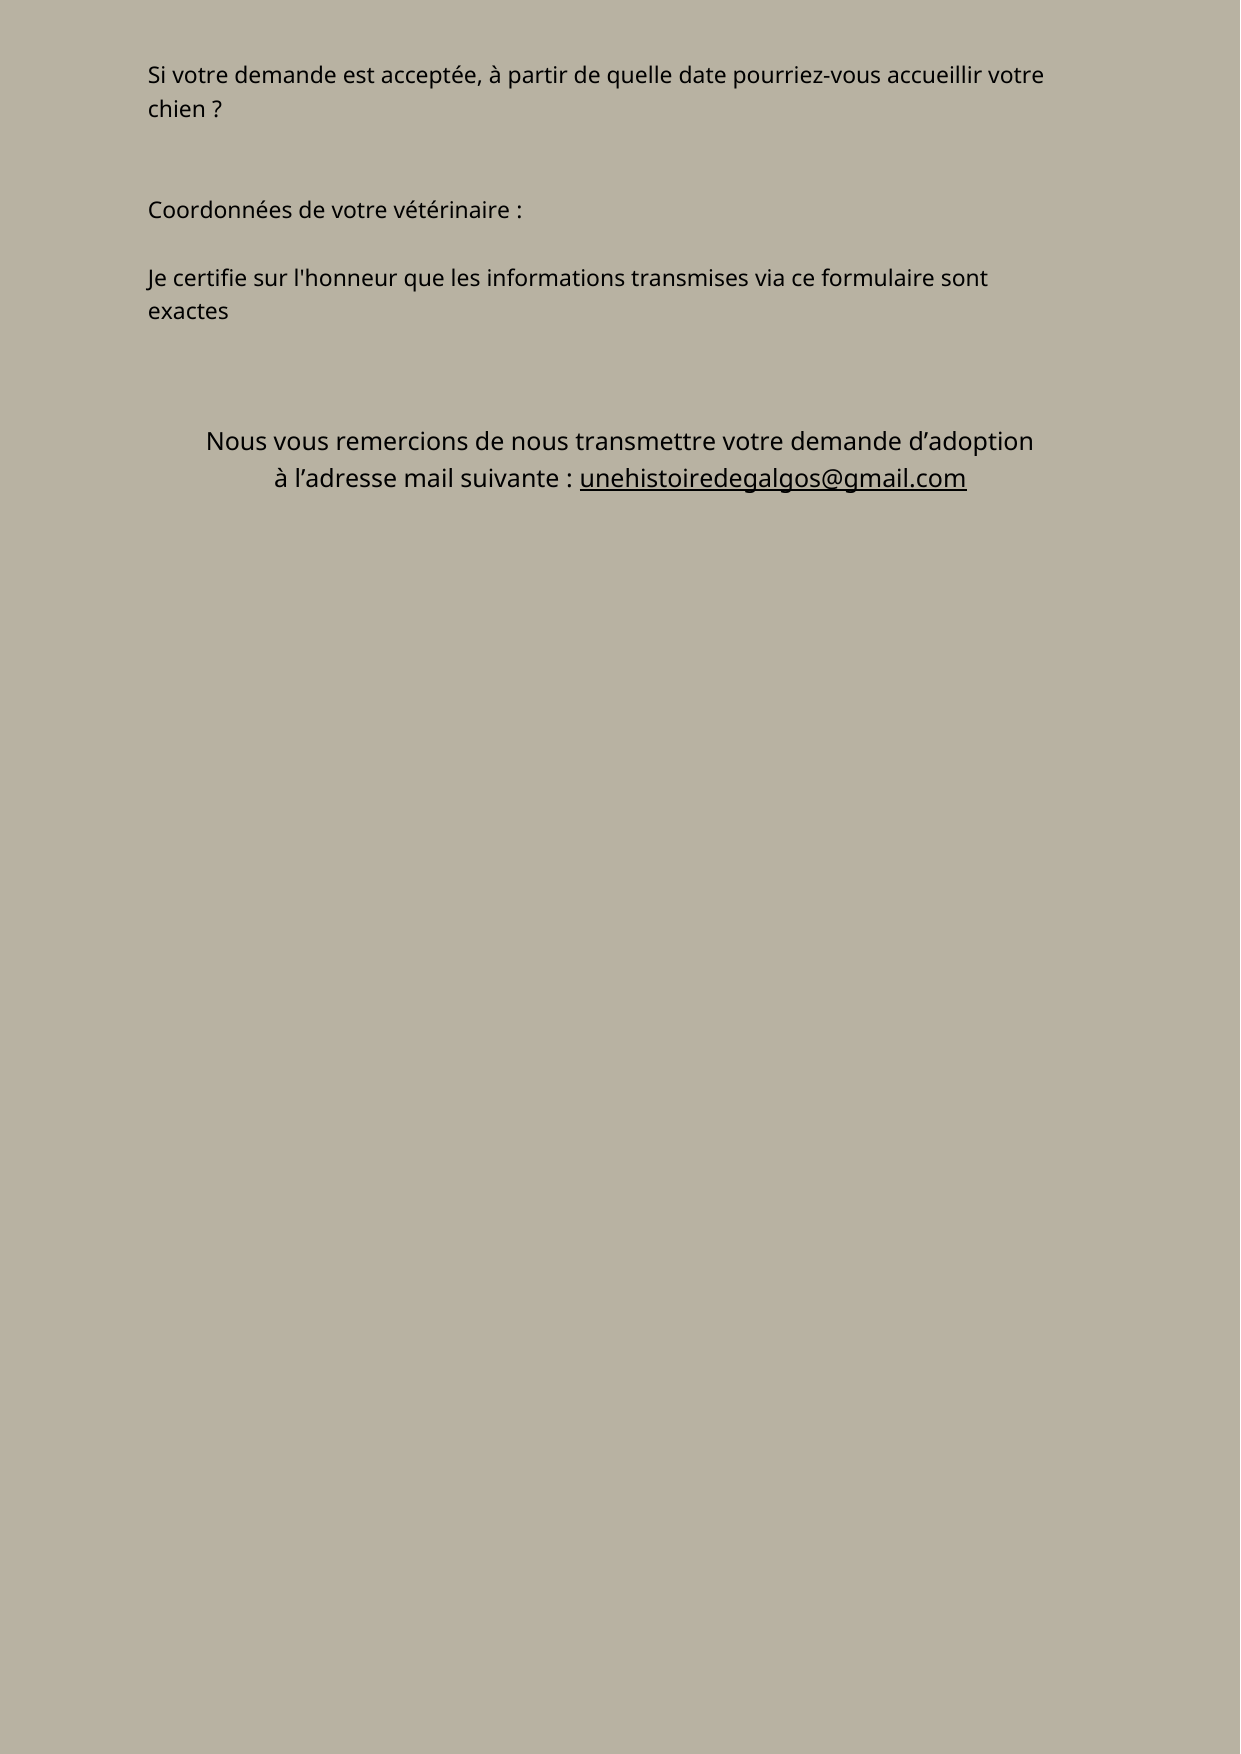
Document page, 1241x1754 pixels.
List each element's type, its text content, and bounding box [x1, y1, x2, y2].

text Si votre demande est acceptée, à partir de quelle date pourriez-vous accueillir votre chien ? [148, 59, 1092, 124]
text Coordonnées de votre vétérinaire : [148, 194, 1092, 225]
text Nous vous remercions de nous transmettre votre demande d’adoption à l’adresse mail suivante : unehistoiredegalgos@gmail.com [148, 424, 1092, 494]
text Je certifie sur l'honneur que les informations transmises via ce formulaire sont exactes [148, 262, 1092, 327]
